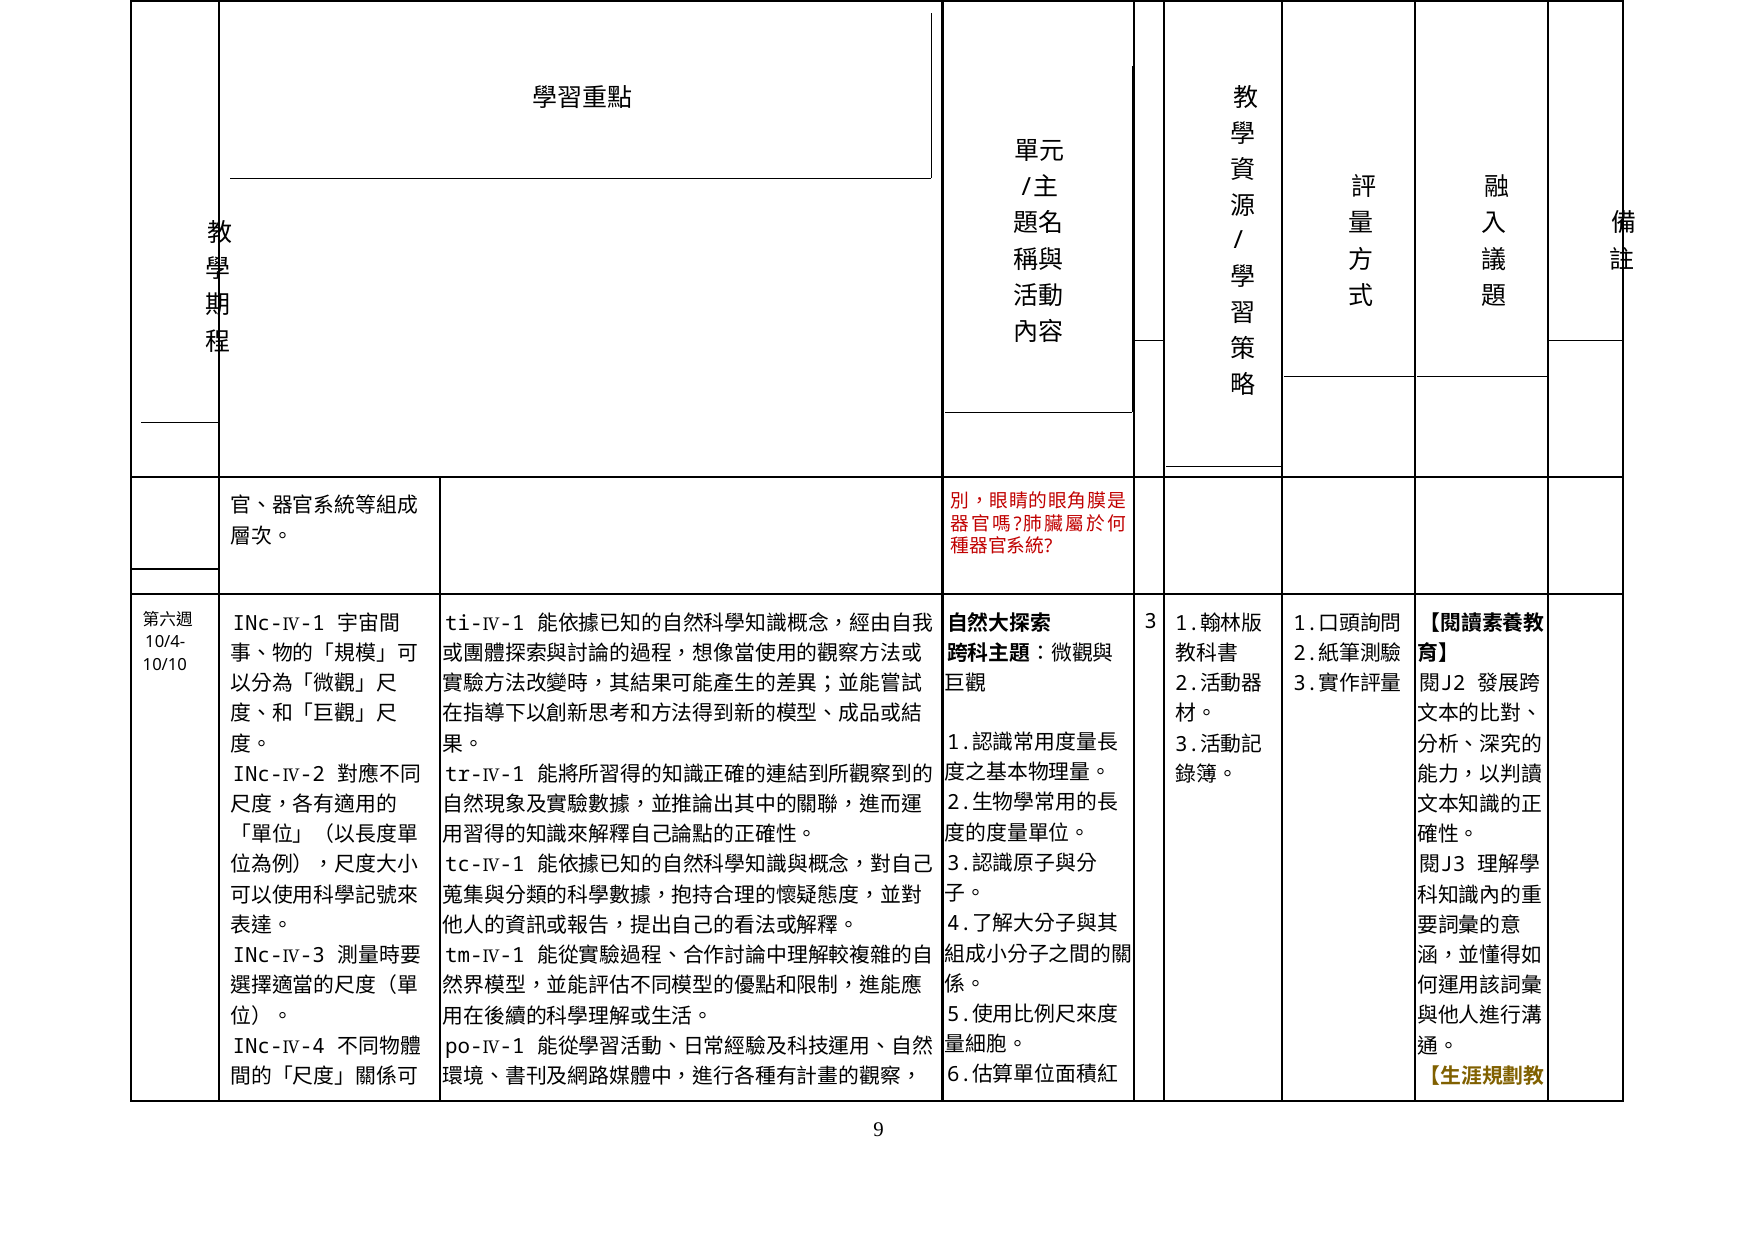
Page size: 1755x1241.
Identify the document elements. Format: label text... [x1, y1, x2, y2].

table_cell [132, 478, 218, 568]
table_header 節數 [1135, 2, 1163, 340]
table_header 評量方式 [1283, 2, 1414, 476]
table_cell [132, 570, 218, 593]
table_cell INc-Ⅳ-1 宇宙間事、物的「規模」可以分為「微觀」尺度、和「巨觀」尺度。 INc-Ⅳ-2 對應不同尺度，各有適用的「單位」（以長度單位為例），尺度大小可以使用科學記號來表達。 INc-Ⅳ-3 測量時要選擇適當的尺度（單位）。 INc-Ⅳ-4 不同物體間的「尺度」關係可 [220, 595, 439, 1100]
table_header 單元/主題名稱與活動內容 [944, 2, 1133, 476]
table_cell [441, 478, 941, 593]
table_header 教學資源/學習策略 [1165, 2, 1281, 476]
table_cell 別，眼睛的眼角膜是器官嗎?肺臟屬於何種器官系統? [944, 478, 1133, 593]
table_cell 1.口頭詢問 2.紙筆測驗 3.實作評量 [1283, 595, 1414, 1100]
table_cell 第六週 10/4-10/10 [132, 595, 218, 1100]
table_cell ti-Ⅳ-1 能依據已知的自然科學知識概念，經由自我或團體探索與討論的過程，想像當使用的觀察方法或實驗方法改變時，其結果可能產生的差異；並能嘗試在指導下以創新思考和方法得到新的模型、成品或結果。 tr-Ⅳ-1 能將所習得的知識正確的連結到所觀察到的自然現象及實驗數據，並推論出其中的關聯，進而運用習得的知識來解釋自己論點的正確性。 tc-Ⅳ-1 能依據已知的自然科學知識與概念，對自己蒐集與分類的科學數據，抱持合理的懷疑態度，並對他人的資訊或報告，提出自己的看法或解釋。 tm-Ⅳ-1 能從實驗過程、合作討論中理解較複雜的自然界模型，並能評估不同模型的優點和限制，進能應用在後續的科學理解或生活。 po-Ⅳ-1 能從學習活動、日常經驗及科技運用、自然環境、書刊及網路媒體中，進行各種有計畫的觀察， [441, 595, 941, 1100]
table_cell 自然大探索 跨科主題：微觀與巨觀 1.認識常用度量長度之基本物理量。 2.生物學常用的長度的度量單位。 3.認識原子與分子。 4.了解大分子與其組成小分子之間的關係。 5.使用比例尺來度量細胞。 6.估算單位面積紅 [944, 595, 1133, 1100]
table_cell [1283, 478, 1414, 593]
table_header 備註 [1549, 2, 1622, 340]
table_cell [1135, 478, 1163, 593]
table_cell [1549, 595, 1622, 1100]
table_header 融入議題 [1416, 2, 1547, 476]
table_cell 1.翰林版教科書 2.活動器材。 3.活動記錄簿。 [1165, 595, 1281, 1100]
table_cell 【閱讀素養教育】 閱J2 發展跨文本的比對、分析、深究的能力，以判讀文本知識的正確性。 閱J3 理解學科知識內的重要詞彙的意涵，並懂得如何運用該詞彙與他人進行溝通。 【生涯規劃教 [1416, 595, 1547, 1100]
table_cell [1549, 478, 1622, 593]
table_cell 官、器官系統等組成層次。 [220, 478, 439, 593]
table_header 教學期程 [132, 2, 218, 476]
table_header 學習重點 [220, 2, 941, 476]
table_header 節數 [1135, 341, 1163, 476]
table_cell [1165, 478, 1281, 593]
table_cell [1416, 478, 1547, 593]
table_cell 3 [1135, 595, 1163, 1100]
table_header 備註 [1549, 341, 1622, 476]
